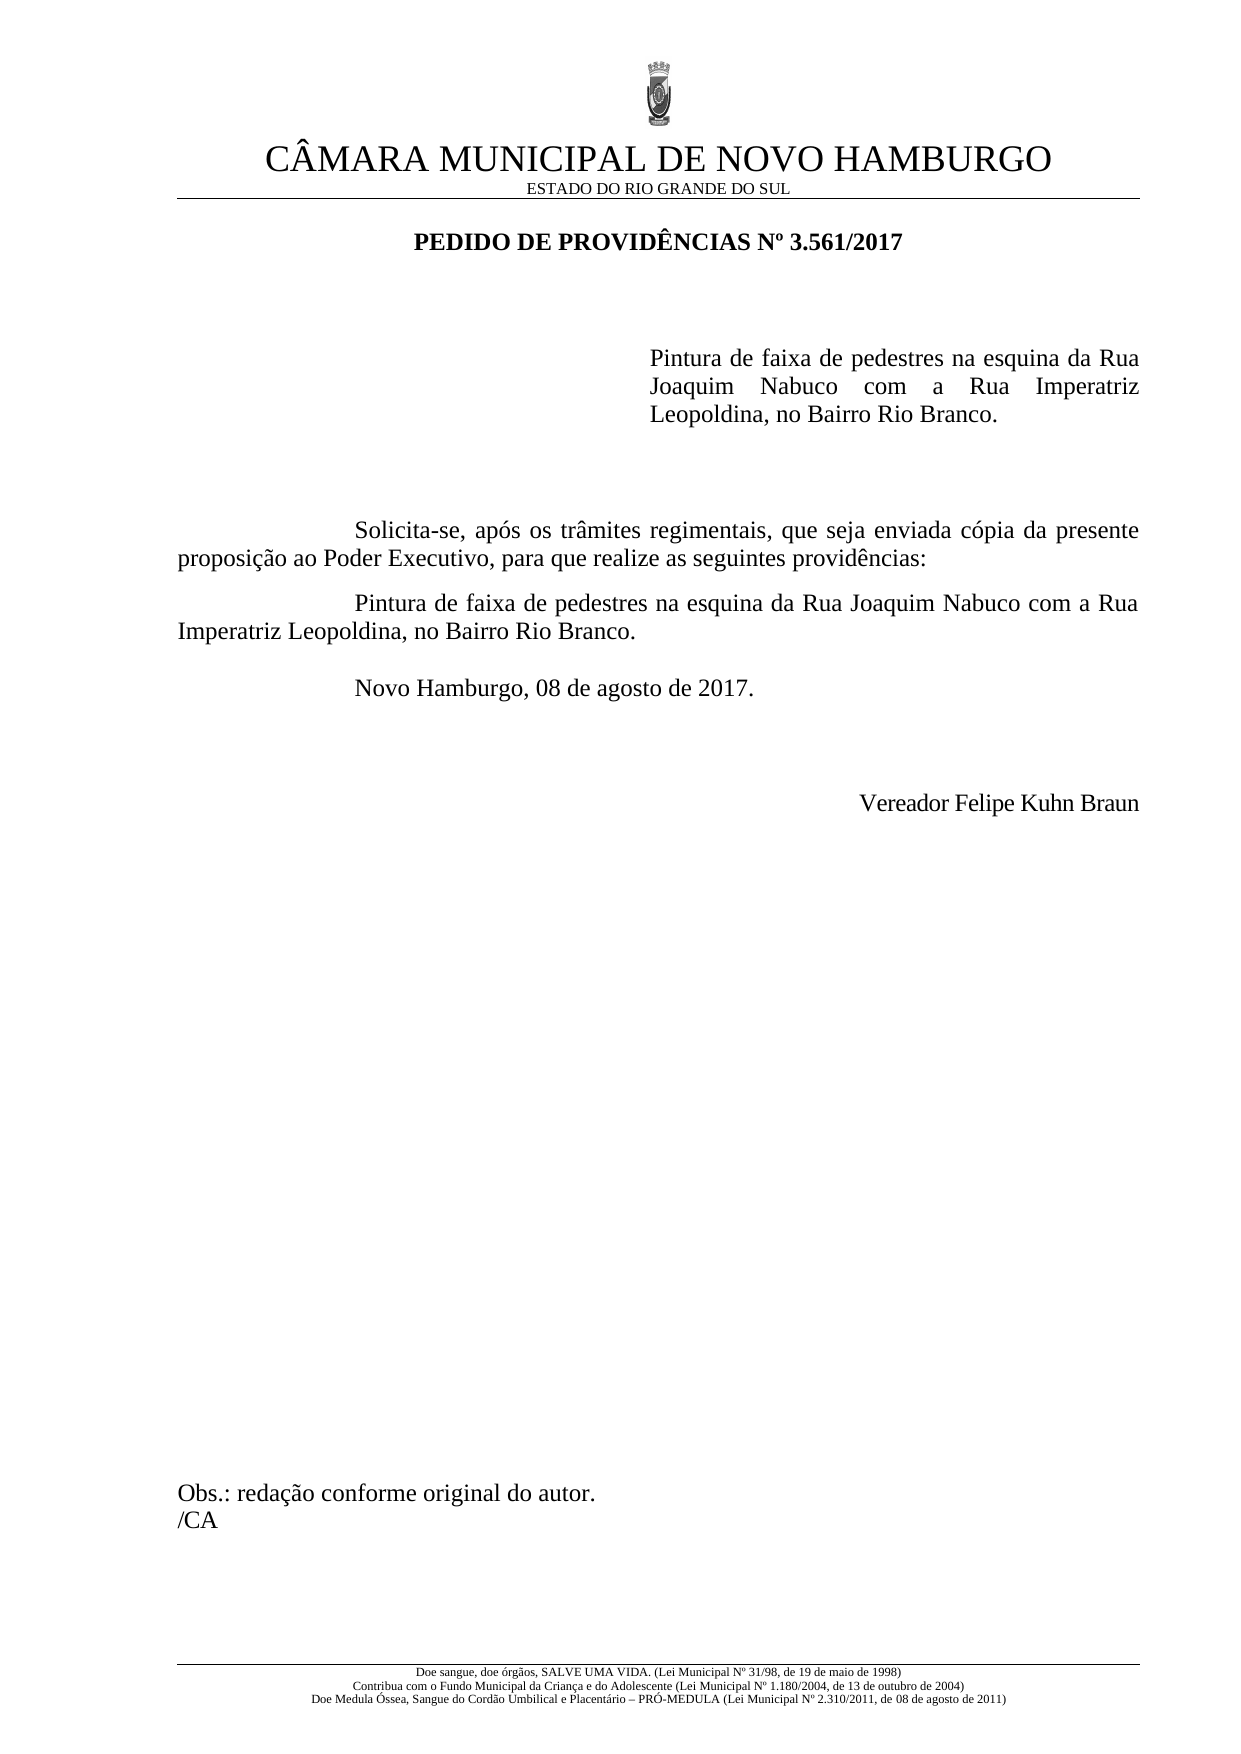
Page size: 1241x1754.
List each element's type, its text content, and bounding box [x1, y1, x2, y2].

text Obs.: redação conforme original do autor. [177, 1479, 1140, 1506]
text Vereador Felipe Kuhn Braun [177, 789, 1140, 816]
text /CA [177, 1506, 1140, 1534]
text Pintura de faixa de pedestres na esquina da Rua Joaquim Nabuco com a Rua Imperatriz Leopoldina, no Bairro Rio Branco. [649, 344, 1140, 428]
text Solicita-se, após os trâmites regimentais, que seja enviada cópia da presente proposição ao Poder Executivo, para que realize as seguintes providências: [177, 516, 1140, 572]
text Pintura de faixa de pedestres na esquina da Rua Joaquim Nabuco com a Rua Imperatriz Leopoldina, no Bairro Rio Branco. [177, 589, 1140, 645]
text PEDIDO DE PROVIDÊNCIAS Nº 3.561/2017 [177, 228, 1140, 256]
text Novo Hamburgo, 08 de agosto de 2017. [177, 674, 1140, 702]
